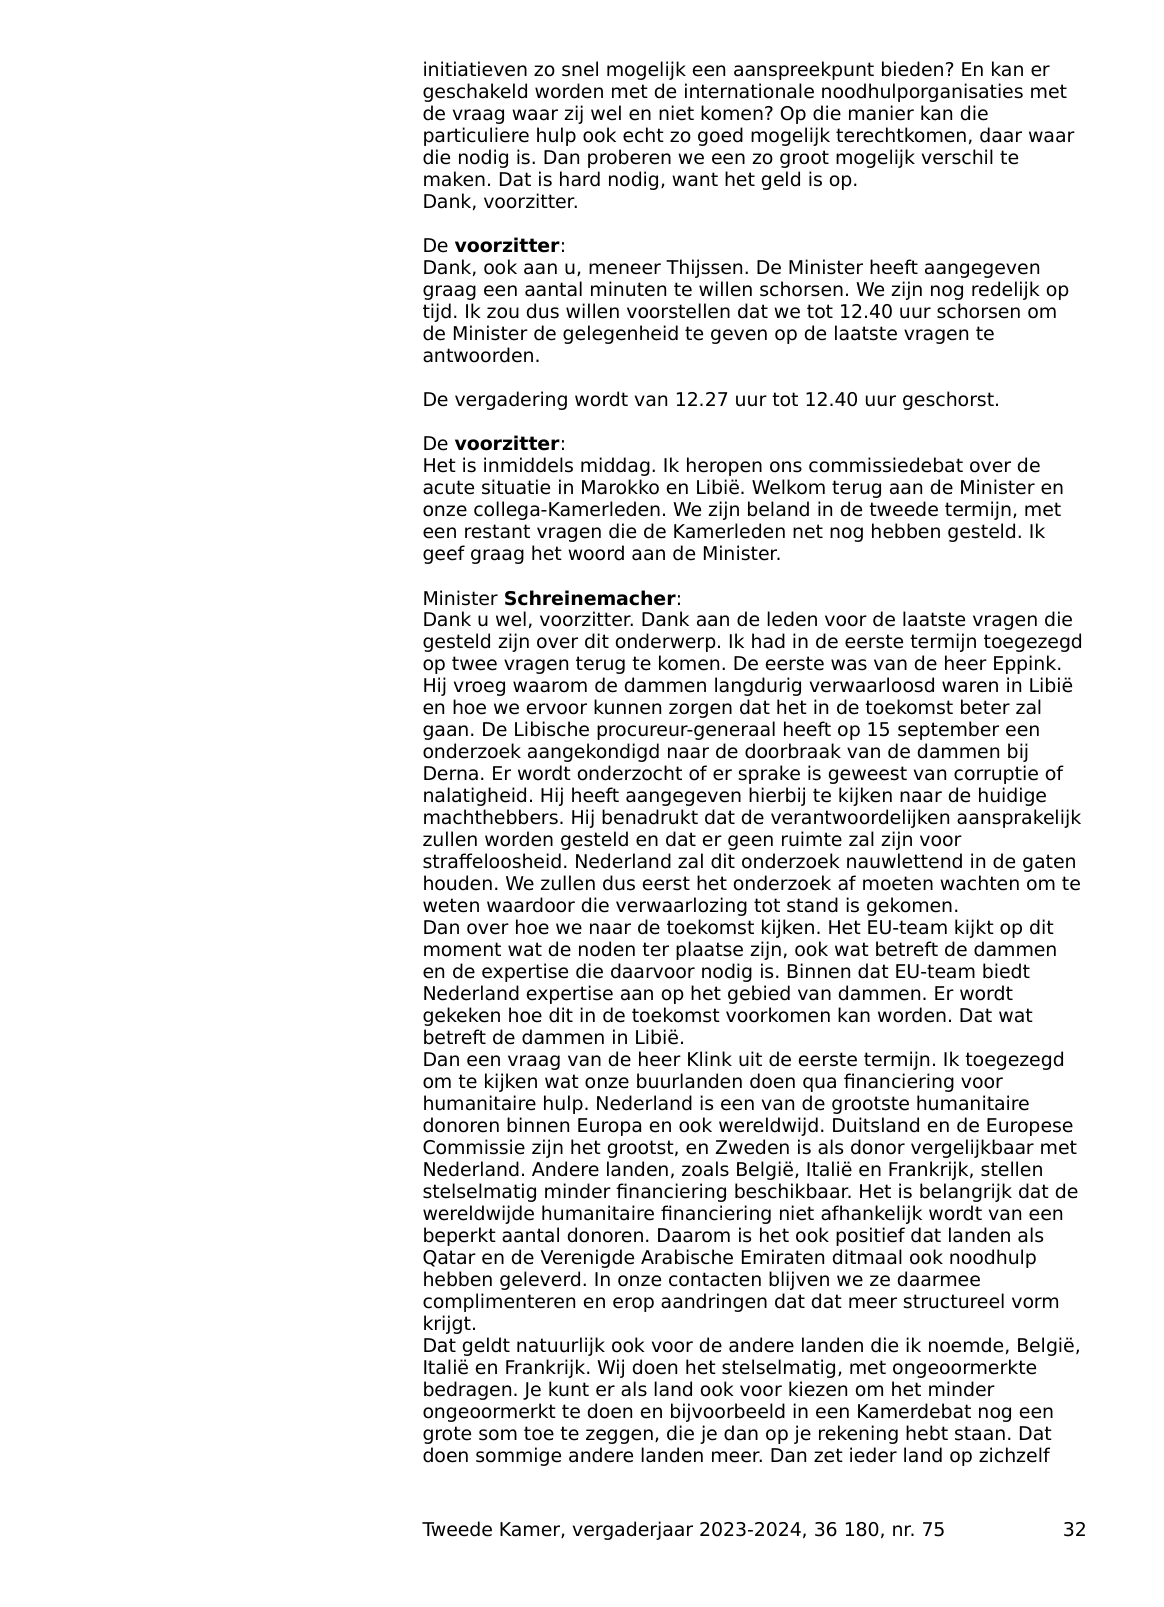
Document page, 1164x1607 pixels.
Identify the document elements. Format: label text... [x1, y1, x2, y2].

text Dank u wel, voorzitter. Dank aan de leden voor de laatste vragen die gesteld zijn over dit onderwerp. Ik had in de eerste termijn toegezegd op twee vragen terug te komen. De eerste was van de heer Eppink. Hij vroeg waarom de dammen langdurig verwaarloosd waren in Libië en hoe we ervoor kunnen zorgen dat het in de toekomst beter zal gaan. De Libische procureur-generaal heeft op 15 september een onderzoek aangekondigd naar de doorbraak van de dammen bij Derna. Er wordt onderzocht of er sprake is geweest van corruptie of nalatigheid. Hij heeft aangegeven hierbij te kijken naar de huidige machthebbers. Hij benadrukt dat de verantwoordelijken aansprakelijk zullen worden gesteld en dat er geen ruimte zal zijn voor straffeloosheid. Nederland zal dit onderzoek nauwlettend in de gaten houden. We zullen dus eerst het onderzoek af moeten wachten om te weten waardoor die verwaarlozing tot stand is gekomen. [422, 609, 1087, 917]
text De vergadering wordt van 12.27 uur tot 12.40 uur geschorst. [422, 389, 1087, 411]
text De voorzitter: [422, 433, 1087, 455]
text Dan een vraag van de heer Klink uit de eerste termijn. Ik toegezegd om te kijken wat onze buurlanden doen qua financiering voor humanitaire hulp. Nederland is een van de grootste humanitaire donoren binnen Europa en ook wereldwijd. Duitsland en de Europese Commissie zijn het grootst, en Zweden is als donor vergelijkbaar met Nederland. Andere landen, zoals België, Italië en Frankrijk, stellen stelselmatig minder financiering beschikbaar. Het is belangrijk dat de wereldwijde humanitaire financiering niet afhankelijk wordt van een beperkt aantal donoren. Daarom is het ook positief dat landen als Qatar en de Verenigde Arabische Emiraten ditmaal ook noodhulp hebben geleverd. In onze contacten blijven we ze daarmee complimenteren en erop aandringen dat dat meer structureel vorm krijgt. [422, 1049, 1087, 1335]
text Dan over hoe we naar de toekomst kijken. Het EU-team kijkt op dit moment wat de noden ter plaatse zijn, ook wat betreft de dammen en de expertise die daarvoor nodig is. Binnen dat EU-team biedt Nederland expertise aan op het gebied van dammen. Er wordt gekeken hoe dit in de toekomst voorkomen kan worden. Dat wat betreft de dammen in Libië. [422, 917, 1087, 1049]
text Het is inmiddels middag. Ik heropen ons commissiedebat over de acute situatie in Marokko en Libië. Welkom terug aan de Minister en onze collega-Kamerleden. We zijn beland in de tweede termijn, met een restant vragen die de Kamerleden net nog hebben gesteld. Ik geef graag het woord aan de Minister. [422, 455, 1087, 565]
text Dank, voorzitter. [422, 191, 1087, 213]
text Dat geldt natuurlijk ook voor de andere landen die ik noemde, België, Italië en Frankrijk. Wij doen het stelselmatig, met ongeoormerkte bedragen. Je kunt er als land ook voor kiezen om het minder ongeoormerkt te doen en bijvoorbeeld in een Kamerdebat nog een grote som toe te zeggen, die je dan op je rekening hebt staan. Dat doen sommige andere landen meer. Dan zet ieder land op zichzelf [422, 1335, 1087, 1467]
text initiatieven zo snel mogelijk een aanspreekpunt bieden? En kan er geschakeld worden met de internationale noodhulporganisaties met de vraag waar zij wel en niet komen? Op die manier kan die particuliere hulp ook echt zo goed mogelijk terechtkomen, daar waar die nodig is. Dan proberen we een zo groot mogelijk verschil te maken. Dat is hard nodig, want het geld is op. [422, 59, 1087, 191]
text Dank, ook aan u, meneer Thijssen. De Minister heeft aangegeven graag een aantal minuten te willen schorsen. We zijn nog redelijk op tijd. Ik zou dus willen voorstellen dat we tot 12.40 uur schorsen om de Minister de gelegenheid te geven op de laatste vragen te antwoorden. [422, 257, 1087, 367]
text Minister Schreinemacher: [422, 587, 1087, 609]
text De voorzitter: [422, 235, 1087, 257]
